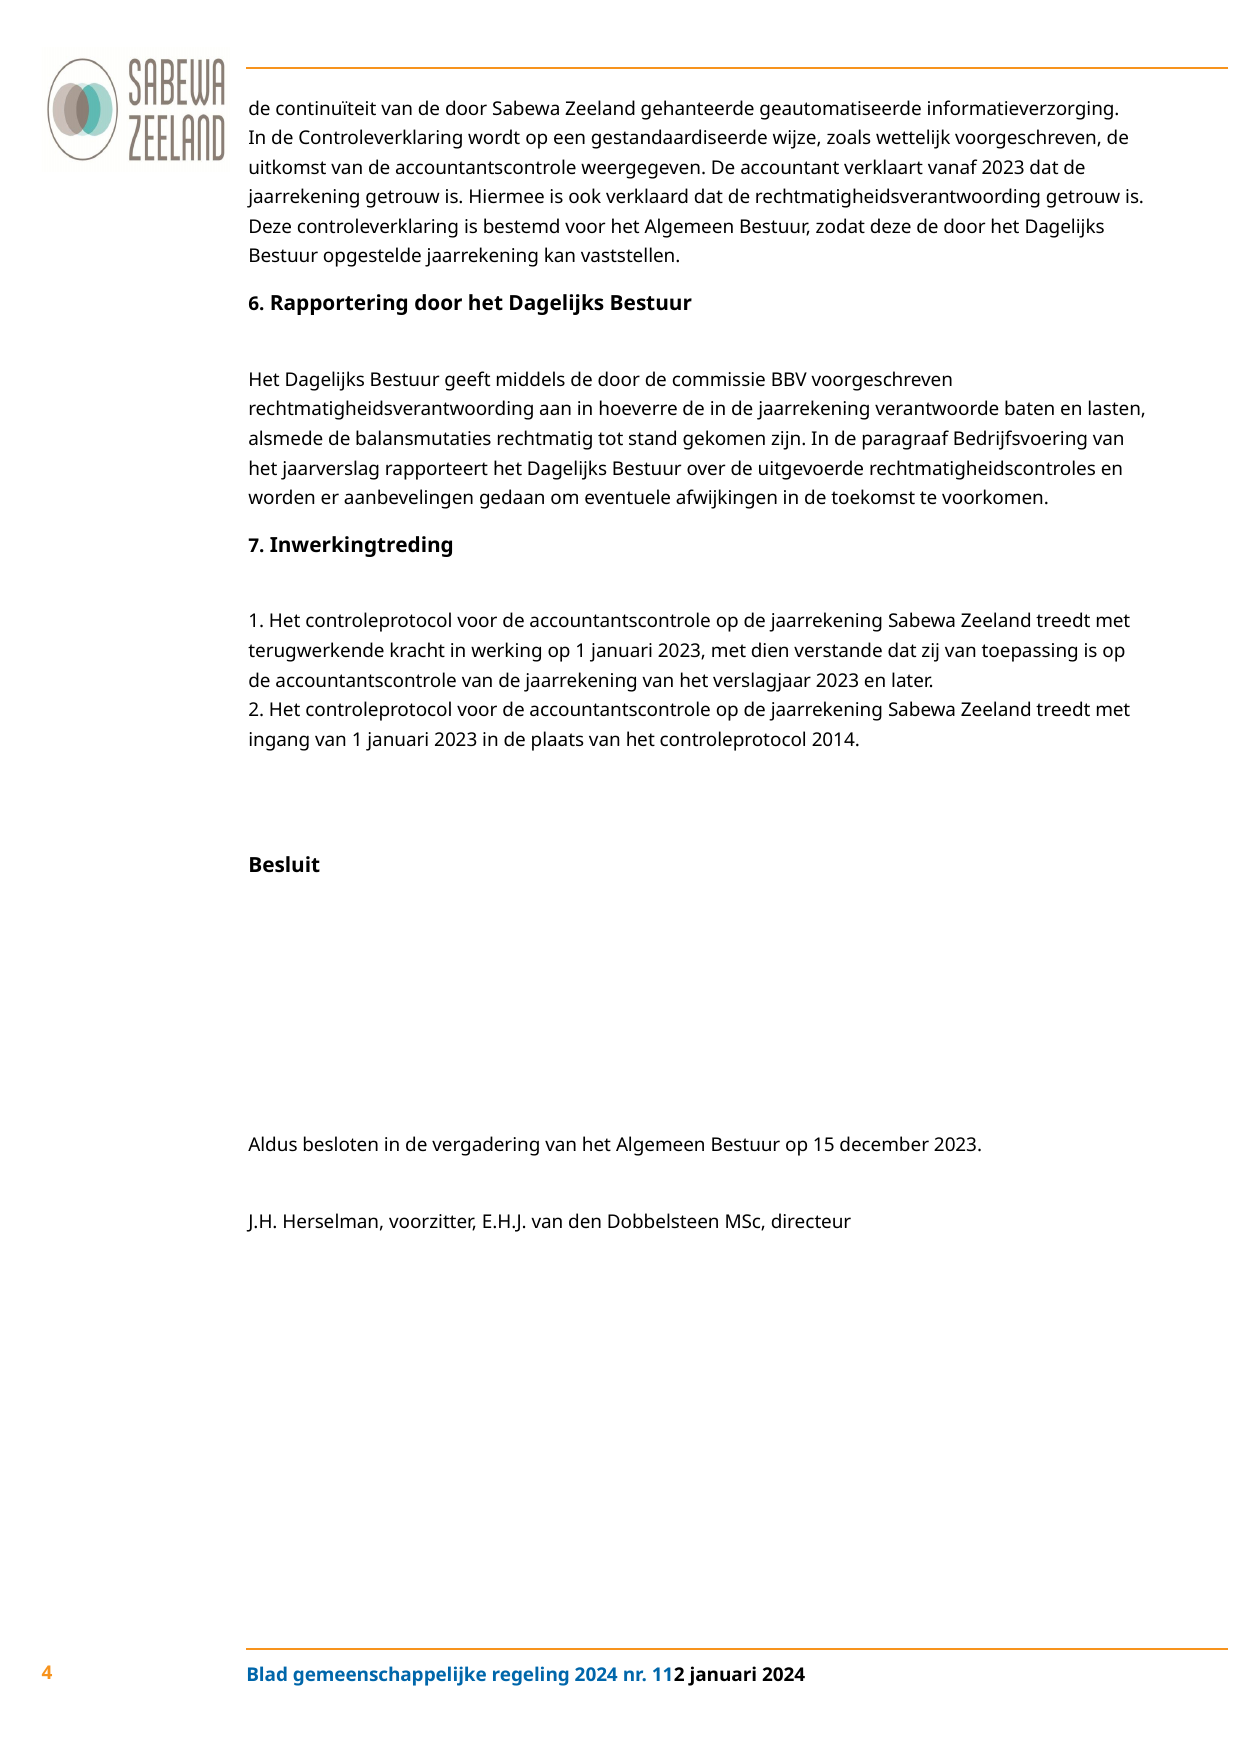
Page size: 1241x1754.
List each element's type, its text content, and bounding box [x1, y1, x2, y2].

text 7. Inwerkingtreding [248, 530, 1152, 558]
text Besluit [248, 851, 1152, 879]
text 1. Het controleprotocol voor de accountantscontrole op de jaarrekening Sabewa Zeeland treedt met terugwerkende kracht in werking op 1 januari 2023, met dien verstande dat zij van toepassing is op de accountantscontrole van de jaarrekening van het verslagjaar 2023 en later. [248, 608, 1152, 693]
text de continuïteit van de door Sabewa Zeeland gehanteerde geautomatiseerde informatieverzorging. [248, 95, 1152, 121]
text 6. Rapportering door het Dagelijks Bestuur [248, 288, 1152, 317]
text 2. Het controleprotocol voor de accountantscontrole op de jaarrekening Sabewa Zeeland treedt met ingang van 1 januari 2023 in de plaats van het controleprotocol 2014. [248, 696, 1152, 752]
text In de Controleverklaring wordt op een gestandaardiseerde wijze, zoals wettelijk voorgeschreven, de uitkomst van de accountantscontrole weergegeven. De accountant verklaart vanaf 2023 dat de jaarrekening getrouw is. Hiermee is ook verklaard dat de rechtmatigheidsverantwoording getrouw is. Deze controleverklaring is bestemd voor het Algemeen Bestuur, zodat deze de door het Dagelijks Bestuur opgestelde jaarrekening kan vaststellen. [248, 124, 1152, 268]
text Het Dagelijks Bestuur geeft middels de door de commissie BBV voorgeschreven rechtmatigheidsverantwoording aan in hoeverre de in de jaarrekening verantwoorde baten en lasten, alsmede de balansmutaties rechtmatig tot stand gekomen zijn. In de paragraaf Bedrijfsvoering van het jaarverslag rapporteert het Dagelijks Bestuur over de uitgevoerde rechtmatigheidscontroles en worden er aanbevelingen gedaan om eventuele afwijkingen in de toekomst te voorkomen. [248, 366, 1152, 510]
picture [41, 47, 231, 172]
text J.H. Herselman, voorzitter, E.H.J. van den Dobbelsteen MSc, directeur [248, 1209, 1152, 1234]
text Aldus besloten in de vergadering van het Algemeen Bestuur op 15 december 2023. [248, 1132, 1152, 1157]
